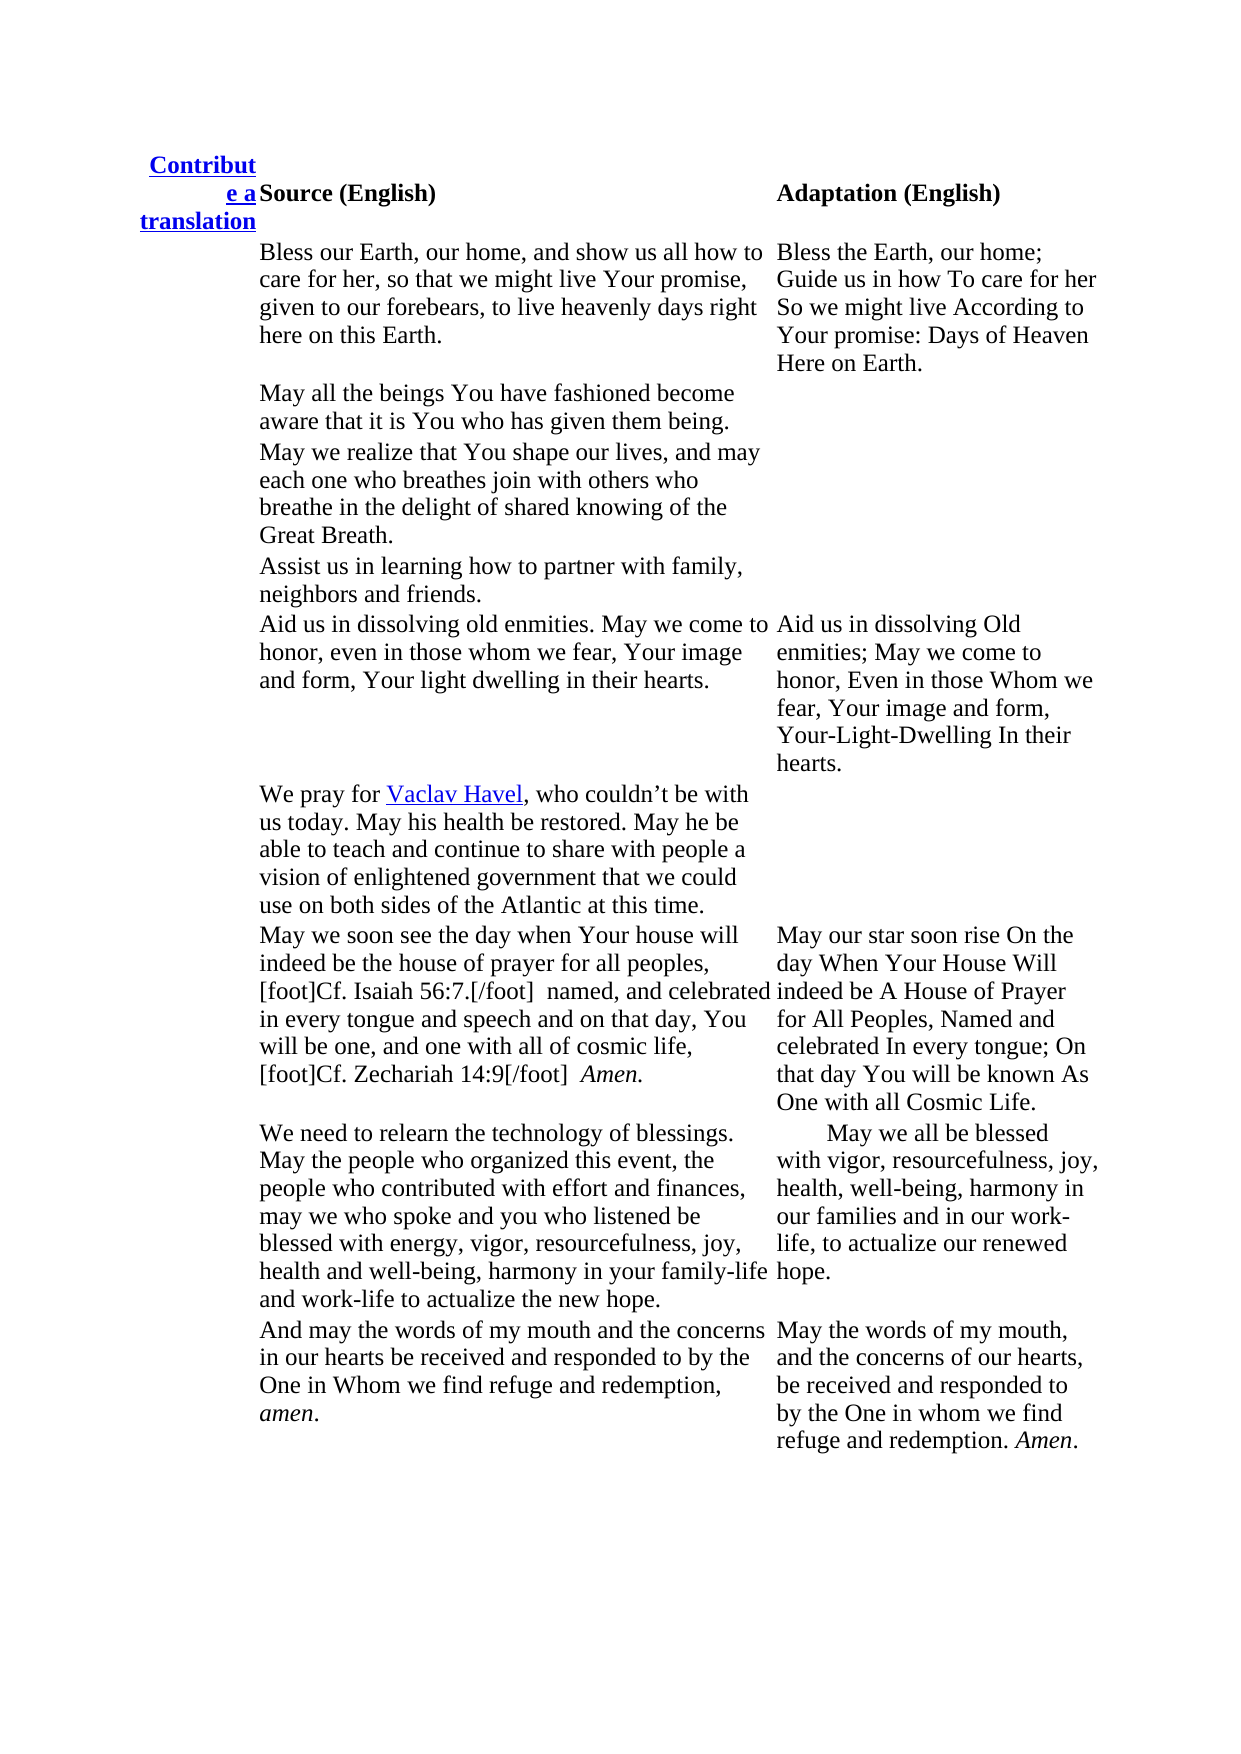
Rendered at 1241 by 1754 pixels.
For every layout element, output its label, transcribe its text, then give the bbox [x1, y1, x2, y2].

table_cell [137, 609, 258, 778]
table_cell [775, 436, 1101, 550]
table_cell [137, 378, 258, 436]
table_cell May our star soon rise On the day When Your House Will indeed be A House of Prayer for All Peoples, Named and celebrated In every tongue; On that day You will be known As One with all Cosmic Life. [775, 920, 1101, 1117]
table_cell May we soon see the day when Your house will indeed be the house of prayer for all peoples,[foot]Cf. Isaiah 56:7.[/foot] named, and celebrated in every tongue and speech and on that day, You will be one, and one with all of cosmic life,[foot]Cf. Zechariah 14:9[/foot] Amen. [258, 920, 775, 1117]
table_cell [137, 920, 258, 1117]
table_cell Aid us in dissolving Old enmities; May we come to honor, Even in those Whom we fear, Your image and form, Your-Light-Dwelling In their hearts. [775, 609, 1101, 778]
table_cell May the words of my mouth, and the concerns of our hearts, be received and responded to by the One in whom we find refuge and redemption. Amen. [775, 1314, 1101, 1456]
table_cell Assist us in learning how to partner with family, neighbors and friends. [258, 550, 775, 609]
table_cell We pray for Vaclav Havel, who couldn’t be with us today. May his health be restored. May he be able to teach and continue to share with people a vision of enlightened government that we could use on both sides of the Atlantic at this time. [258, 778, 775, 920]
table_cell May we all be blessed with vigor, resourcefulness, joy, health, well-being, harmony in our families and in our work-life, to actualize our renewed hope. [775, 1117, 1101, 1314]
table_cell [137, 1117, 258, 1314]
table_header Source (English) [258, 150, 775, 236]
table_cell May we realize that You shape our lives, and may each one who breathes join with others who breathe in the delight of shared knowing of the Great Breath. [258, 436, 775, 550]
table_cell [775, 550, 1101, 609]
table_cell Bless the Earth, our home; Guide us in how To care for her So we might live According to Your promise: Days of Heaven Here on Earth. [775, 236, 1101, 378]
table_cell [775, 778, 1101, 920]
table_cell And may the words of my mouth and the concerns in our hearts be received and responded to by the One in Whom we find refuge and redemption, amen. [258, 1314, 775, 1456]
table_header Contribute a translation [137, 150, 258, 236]
table_cell Bless our Earth, our home, and show us all how to care for her, so that we might live Your promise, given to our forebears, to live heavenly days right here on this Earth. [258, 236, 775, 378]
table_cell Aid us in dissolving old enmities. May we come to honor, even in those whom we fear, Your image and form, Your light dwelling in their hearts. [258, 609, 775, 778]
table_cell [137, 778, 258, 920]
table_cell [137, 436, 258, 550]
table_cell We need to relearn the technology of blessings. May the people who organized this event, the people who contributed with effort and finances, may we who spoke and you who listened be blessed with energy, vigor, resourcefulness, joy, health and well-being, harmony in your family-life and work-life to actualize the new hope. [258, 1117, 775, 1314]
table_cell [775, 378, 1101, 436]
table_cell [137, 1314, 258, 1456]
table_cell [137, 550, 258, 609]
table_cell [137, 236, 258, 378]
table_header Adaptation (English) [775, 150, 1101, 236]
table_cell May all the beings You have fashioned become aware that it is You who has given them being. [258, 378, 775, 436]
